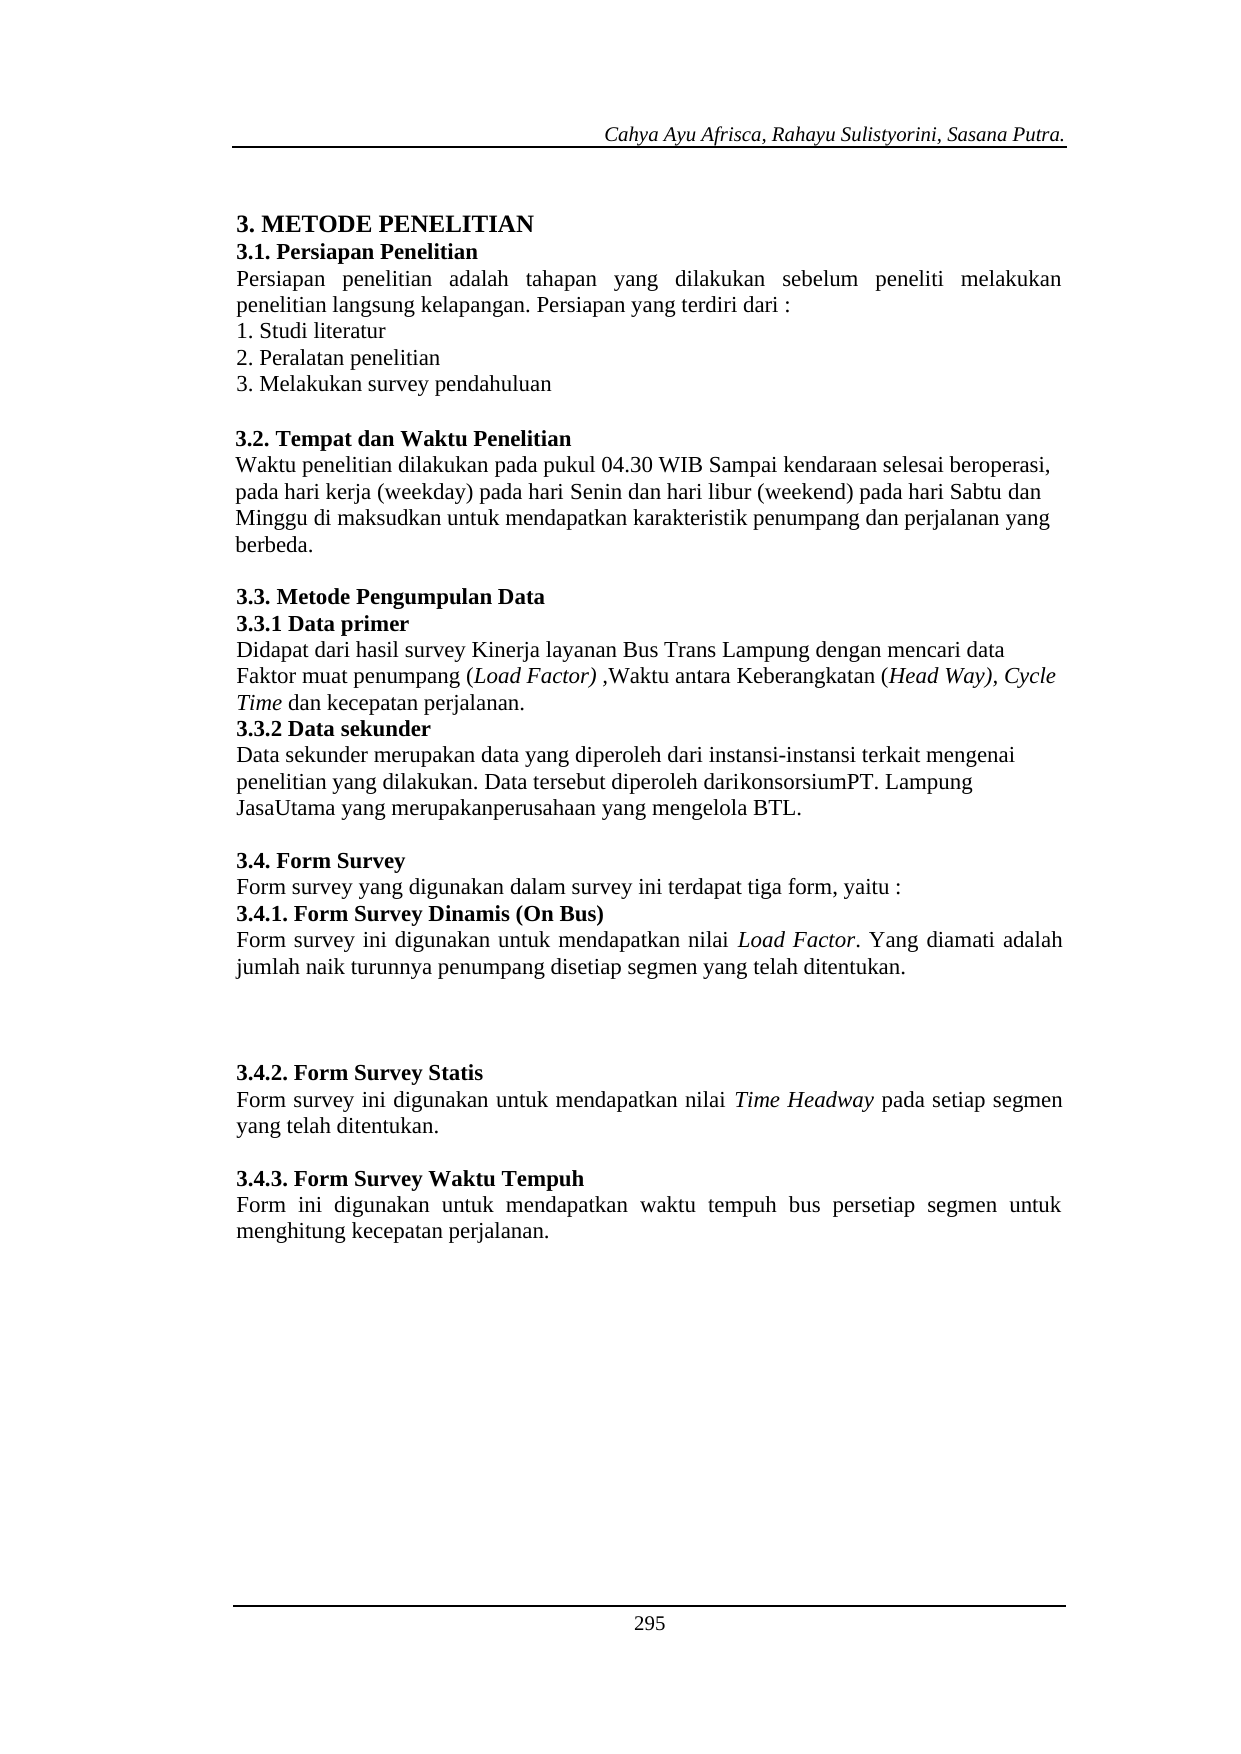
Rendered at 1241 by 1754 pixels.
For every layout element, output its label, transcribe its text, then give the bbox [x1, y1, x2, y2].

text Data sekunder merupakan data yang diperoleh dari instansi-instansi terkait mengenai penelitian yang dilakukan. Data tersebut diperoleh darikonsorsiumPT. Lampung JasaUtama yang merupakanperusahaan yang mengelola BTL. [236, 741, 1063, 821]
text 3.4.2. Form Survey Statis [236, 1059, 1063, 1086]
text 3.3.1 Data primer [236, 610, 1063, 636]
text Form ini digunakan untuk mendapatkan waktu tempuh bus persetiap segmen untuk menghitung kecepatan perjalanan. [236, 1191, 1063, 1244]
list 3.2. Tempat dan Waktu Penelitian [235, 425, 1063, 452]
list Persiapan penelitian adalah tahapan yang dilakukan sebelum peneliti melakukan penelitian langsung kelapangan. Persiapan yang terdiri dari : [236, 265, 1063, 317]
text 3.4.3. Form Survey Waktu Tempuh [236, 1165, 1063, 1191]
list Waktu penelitian dilakukan pada pukul 04.30 WIB Sampai kendaraan selesai beroperasi, pada hari kerja (weekday) pada hari Senin dan hari libur (weekend) pada hari Sabtu dan Minggu di maksudkan untuk mendapatkan karakteristik penumpang dan perjalanan yang berbeda. [235, 452, 1063, 557]
text 3.3.2 Data sekunder [236, 715, 1063, 741]
text 3.4.1. Form Survey Dinamis (On Bus) [236, 899, 1063, 926]
text Form survey ini digunakan untuk mendapatkan nilai Load Factor. Yang diamati adalah jumlah naik turunnya penumpang disetiap segmen yang telah ditentukan. [236, 926, 1063, 980]
list 3.1. Persiapan Penelitian [236, 238, 1063, 265]
text Form survey yang digunakan dalam survey ini terdapat tiga form, yaitu : [236, 873, 1063, 899]
list 1. Studi literatur [236, 317, 1063, 344]
list 3. Melakukan survey pendahuluan [236, 370, 1063, 396]
text Didapat dari hasil survey Kinerja layanan Bus Trans Lampung dengan mencari data Faktor muat penumpang (Load Factor) ,Waktu antara Keberangkatan (Head Way), Cycle Time dan kecepatan perjalanan. [236, 636, 1063, 715]
text Form survey ini digunakan untuk mendapatkan nilai Time Headway pada setiap segmen yang telah ditentukan. [236, 1086, 1063, 1138]
text 3.3. Metode Pengumpulan Data [236, 583, 1063, 610]
text 3.4. Form Survey [236, 847, 1063, 873]
list 3. METODE PENELITIAN [236, 209, 1063, 238]
list 2. Peralatan penelitian [236, 344, 1063, 370]
